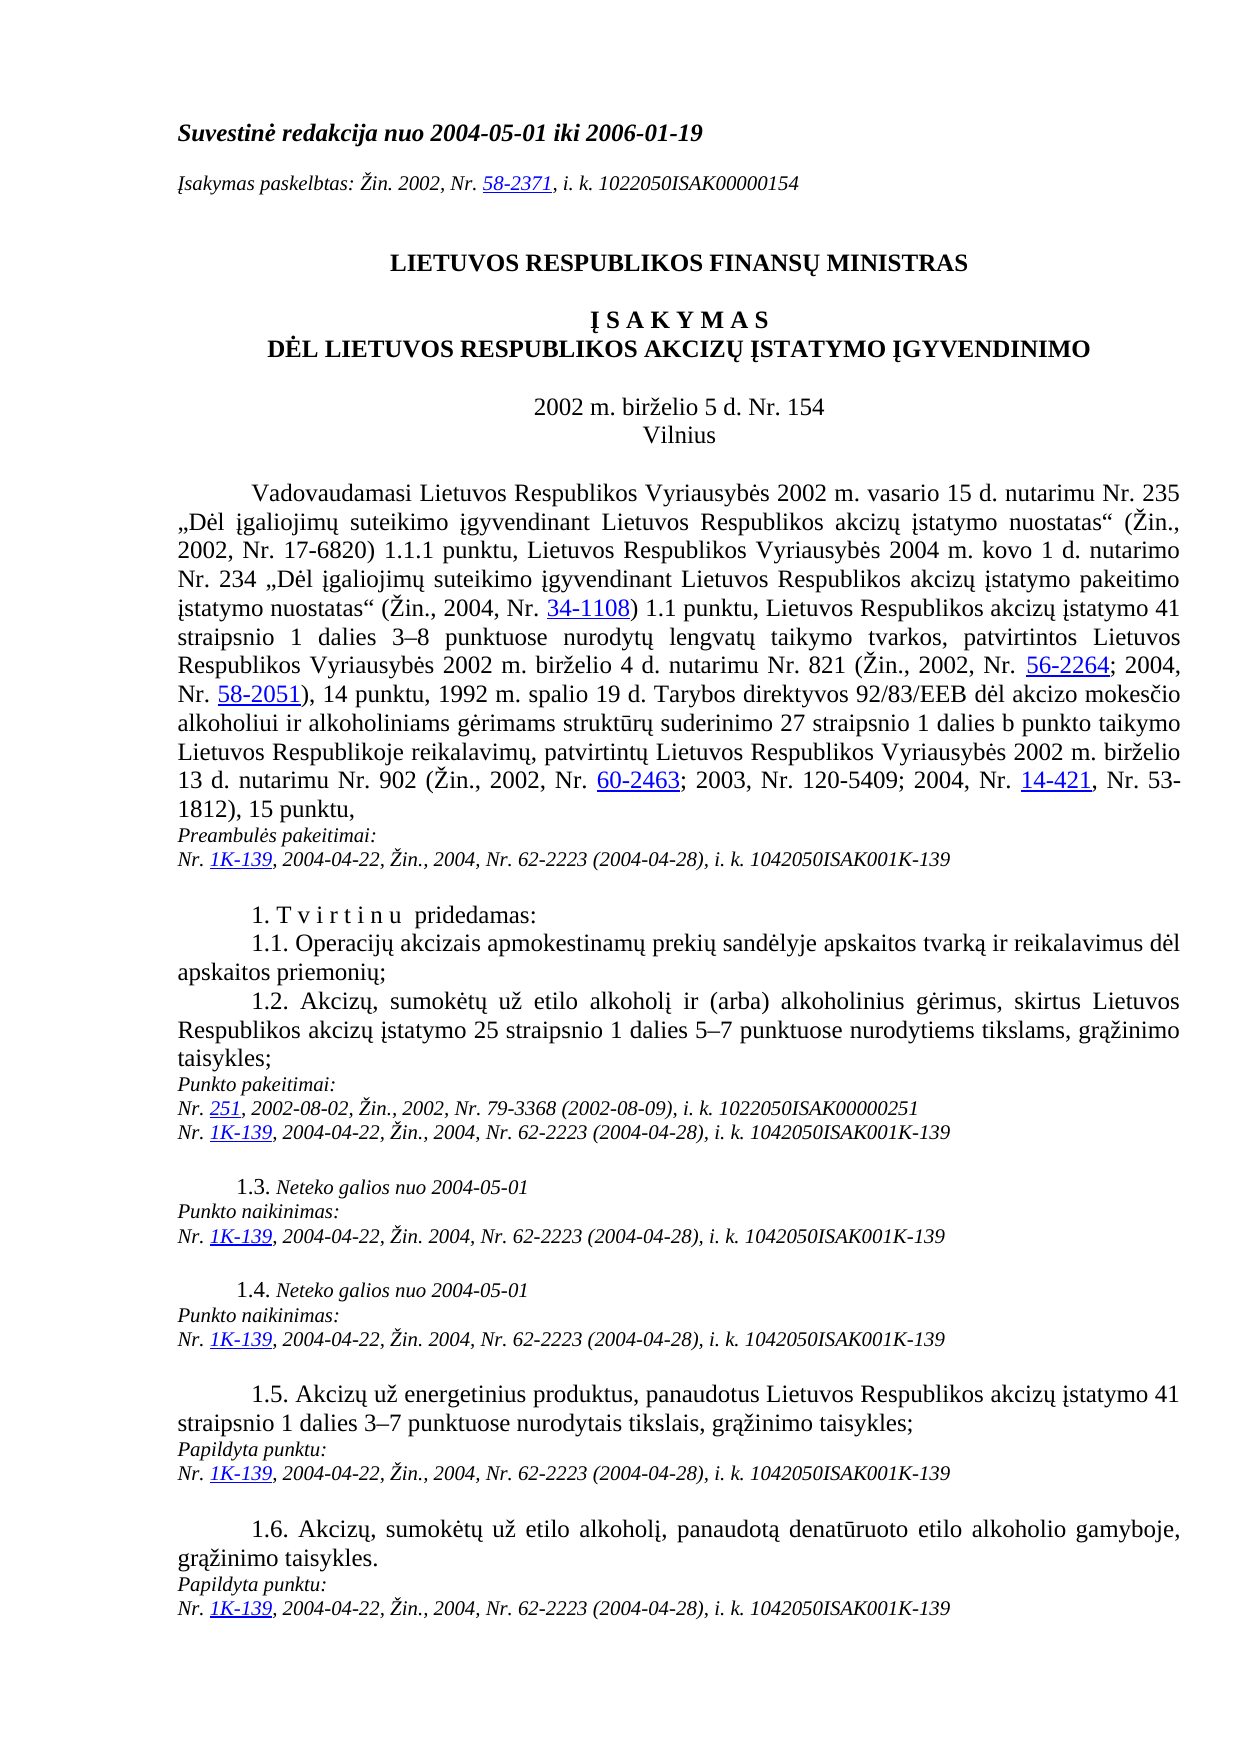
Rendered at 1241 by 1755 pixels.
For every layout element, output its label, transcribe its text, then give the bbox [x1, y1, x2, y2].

text 1.6. Akcizų, sumokėtų už etilo alkoholį, panaudotą denatūruoto etilo alkoholio gamyboje, grąžinimo taisykles. [177, 1514, 1181, 1571]
text Įsakymas paskelbtas: Žin. 2002, Nr. 58-2371, i. k. 1022050ISAK00000154 [177, 171, 1181, 195]
text 2002 m. birželio 5 d. Nr. 154 [177, 392, 1181, 420]
text Į S A K Y M A S [177, 305, 1181, 334]
text Preambulės pakeitimai: [177, 823, 1181, 847]
text 1.4. Neteko galios nuo 2004-05-01 [177, 1276, 1181, 1303]
text Vilnius [177, 420, 1181, 449]
text Vadovaudamasi Lietuvos Respublikos Vyriausybės 2002 m. vasario 15 d. nutarimu Nr. 235 „Dėl įgaliojimų suteikimo įgyvendinant Lietuvos Respublikos akcizų įstatymo nuostatas“ (Žin., 2002, Nr. 17-6820) 1.1.1 punktu, Lietuvos Respublikos Vyriausybės 2004 m. kovo 1 d. nutarimo Nr. 234 „Dėl įgaliojimų suteikimo įgyvendinant Lietuvos Respublikos akcizų įstatymo pakeitimo įstatymo nuostatas“ (Žin., 2004, Nr. 34-1108) 1.1 punktu, Lietuvos Respublikos akcizų įstatymo 41 straipsnio 1 dalies 3–8 punktuose nurodytų lengvatų taikymo tvarkos, patvirtintos Lietuvos Respublikos Vyriausybės 2002 m. birželio 4 d. nutarimu Nr. 821 (Žin., 2002, Nr. 56-2264; 2004, Nr. 58-2051), 14 punktu, 1992 m. spalio 19 d. Tarybos direktyvos 92/83/EEB dėl akcizo mokesčio alkoholiui ir alkoholiniams gėrimams struktūrų suderinimo 27 straipsnio 1 dalies b punkto taikymo Lietuvos Respublikoje reikalavimų, patvirtintų Lietuvos Respublikos Vyriausybės 2002 m. birželio 13 d. nutarimu Nr. 902 (Žin., 2002, Nr. 60-2463; 2003, Nr. 120-5409; 2004, Nr. 14-421, Nr. 53-1812), 15 punktu, [177, 478, 1181, 823]
text Punkto naikinimas: [177, 1303, 1181, 1327]
text Nr. 1K-139, 2004-04-22, Žin. 2004, Nr. 62-2223 (2004-04-28), i. k. 1042050ISAK001K-139 [177, 1223, 1181, 1248]
text Nr. 1K-139, 2004-04-22, Žin. 2004, Nr. 62-2223 (2004-04-28), i. k. 1042050ISAK001K-139 [177, 1327, 1181, 1351]
text DĖL LIETUVOS RESPUBLIKOS AKCIZŲ ĮSTATYMO ĮGYVENDINIMO [177, 334, 1181, 363]
text Suvestinė redakcija nuo 2004-05-01 iki 2006-01-19 [177, 118, 1181, 147]
text 1.1. Operacijų akcizais apmokestinamų prekių sandėlyje apskaitos tvarką ir reikalavimus dėl apskaitos priemonių; [177, 928, 1181, 986]
text Nr. 1K-139, 2004-04-22, Žin., 2004, Nr. 62-2223 (2004-04-28), i. k. 1042050ISAK001K-139 [177, 1461, 1181, 1485]
text Punkto naikinimas: [177, 1199, 1181, 1223]
text 1.5. Akcizų už energetinius produktus, panaudotus Lietuvos Respublikos akcizų įstatymo 41 straipsnio 1 dalies 3–7 punktuose nurodytais tikslais, grąžinimo taisykles; [177, 1379, 1181, 1437]
text Nr. 1K-139, 2004-04-22, Žin., 2004, Nr. 62-2223 (2004-04-28), i. k. 1042050ISAK001K-139 [177, 1120, 1181, 1144]
text Papildyta punktu: [177, 1571, 1181, 1596]
text Nr. 1K-139, 2004-04-22, Žin., 2004, Nr. 62-2223 (2004-04-28), i. k. 1042050ISAK001K-139 [177, 847, 1181, 871]
text 1.3. Neteko galios nuo 2004-05-01 [177, 1173, 1181, 1199]
text 1. Tvirtinu pridedamas: [177, 900, 1181, 928]
text LIETUVOS RESPUBLIKOS FINANSŲ MINISTRAS [177, 248, 1181, 277]
text Nr. 1K-139, 2004-04-22, Žin., 2004, Nr. 62-2223 (2004-04-28), i. k. 1042050ISAK001K-139 [177, 1596, 1181, 1619]
text 1.2. Akcizų, sumokėtų už etilo alkoholį ir (arba) alkoholinius gėrimus, skirtus Lietuvos Respublikos akcizų įstatymo 25 straipsnio 1 dalies 5–7 punktuose nurodytiems tikslams, grąžinimo taisykles; [177, 986, 1181, 1072]
text Papildyta punktu: [177, 1437, 1181, 1461]
text Nr. 251, 2002-08-02, Žin., 2002, Nr. 79-3368 (2002-08-09), i. k. 1022050ISAK00000251 [177, 1096, 1181, 1120]
text Punkto pakeitimai: [177, 1072, 1181, 1096]
